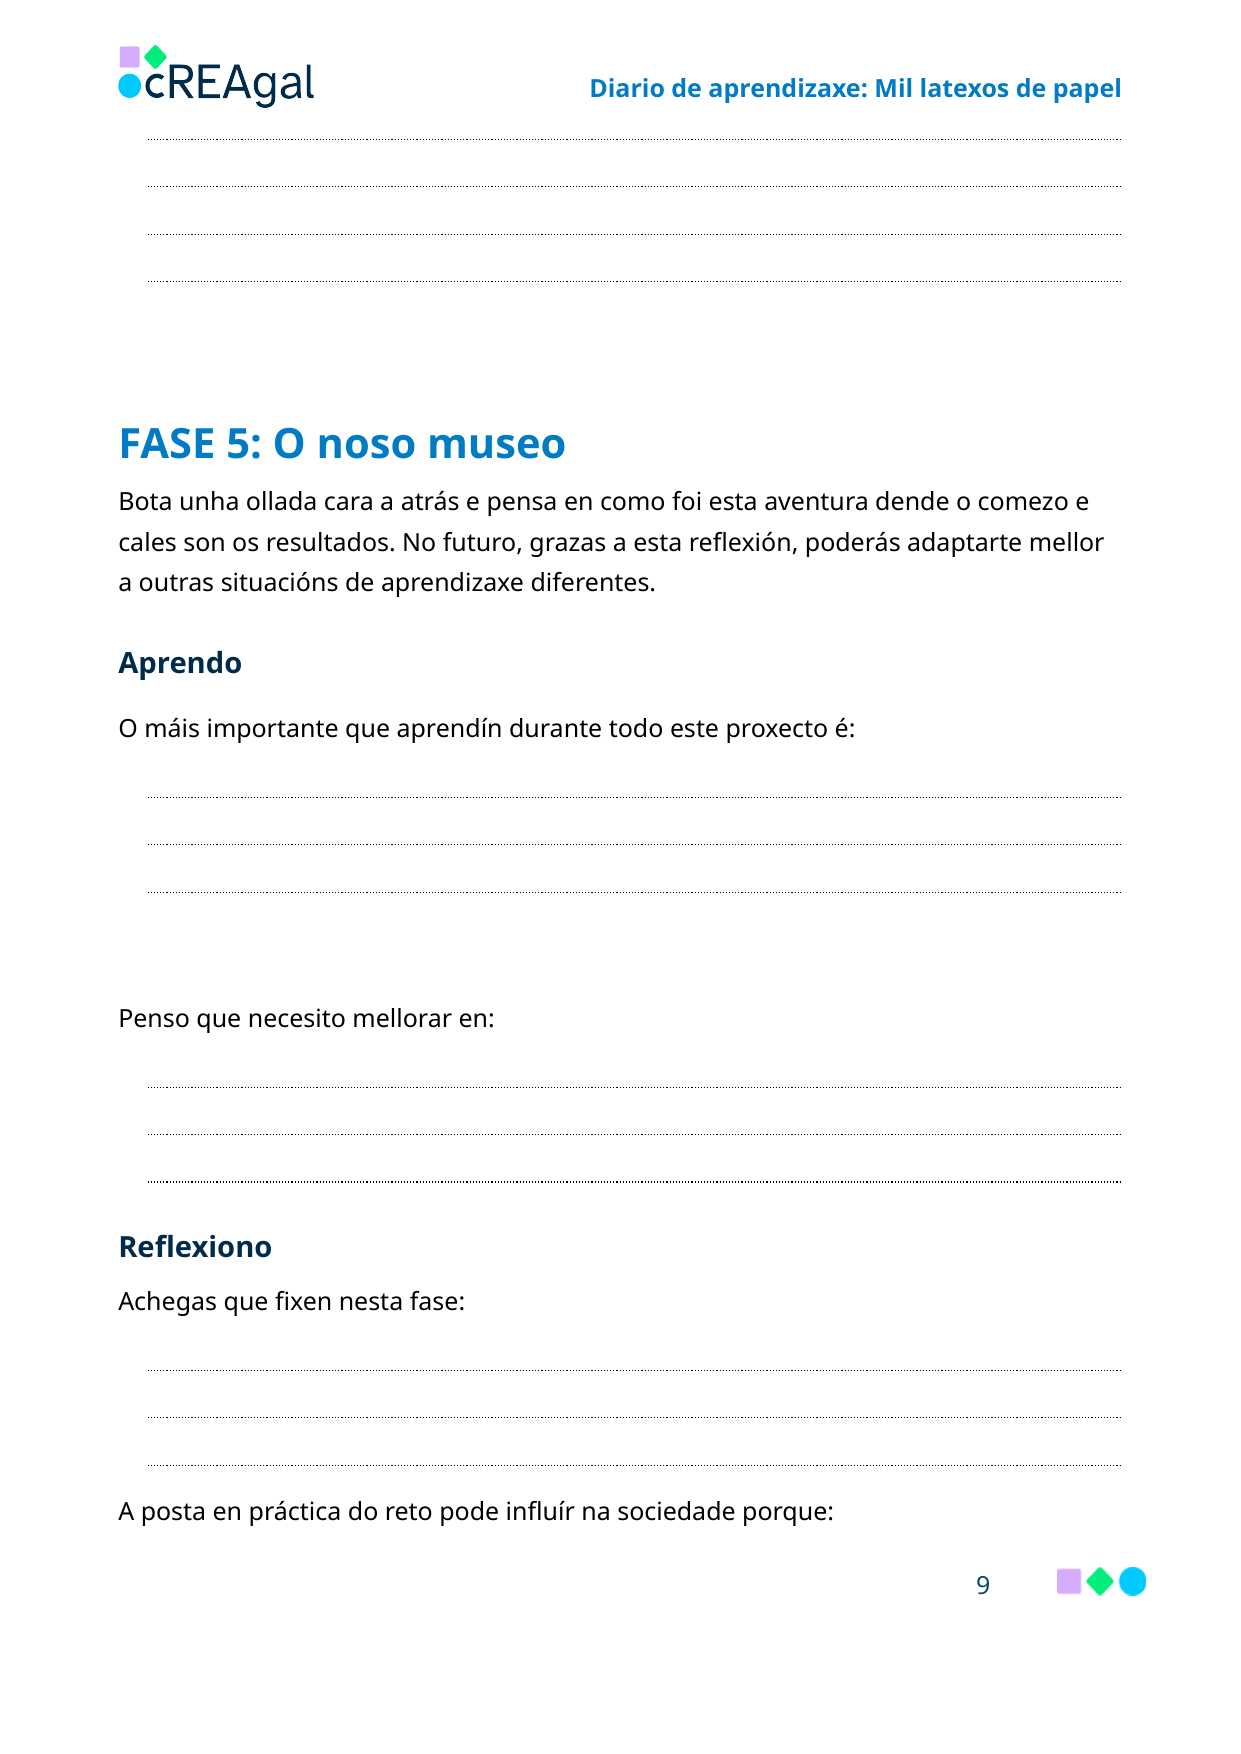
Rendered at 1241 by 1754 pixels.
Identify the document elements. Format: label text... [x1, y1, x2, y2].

subtitle FASE 5: O noso museo [118, 414, 1122, 471]
text Penso que necesito mellorar en: [118, 1000, 1122, 1034]
text O máis importante que aprendín durante todo este proxecto é: [118, 711, 1122, 744]
subtitle Aprendo [118, 643, 1122, 682]
text A posta en práctica do reto pode influír na sociedade porque: [118, 1494, 1122, 1528]
table_cell [148, 234, 1122, 281]
table_cell [148, 139, 1122, 186]
picture [1137, 1567, 1147, 1578]
table_header [148, 750, 1122, 797]
text Achegas que fixen nesta fase: [118, 1283, 1122, 1318]
picture [118, 45, 314, 108]
subtitle Reflexiono [118, 1227, 1122, 1266]
table_cell [148, 1087, 1122, 1134]
table_header [148, 1323, 1122, 1370]
table_cell [148, 186, 1122, 233]
table_cell [148, 797, 1122, 844]
picture [1057, 1567, 1130, 1596]
table_header [148, 1040, 1122, 1087]
table_cell [148, 844, 1122, 892]
text Bota unha ollada cara a atrás e pensa en como foi esta aventura dende o comezo e cales son os resultados. No futuro, grazas a esta reflexión, poderás adaptarte mellor a outras situacións de aprendizaxe diferentes. [118, 483, 1122, 599]
picture [1136, 1584, 1147, 1596]
table_cell [148, 1134, 1122, 1181]
table_cell [148, 1417, 1122, 1464]
table_cell [148, 1370, 1122, 1417]
